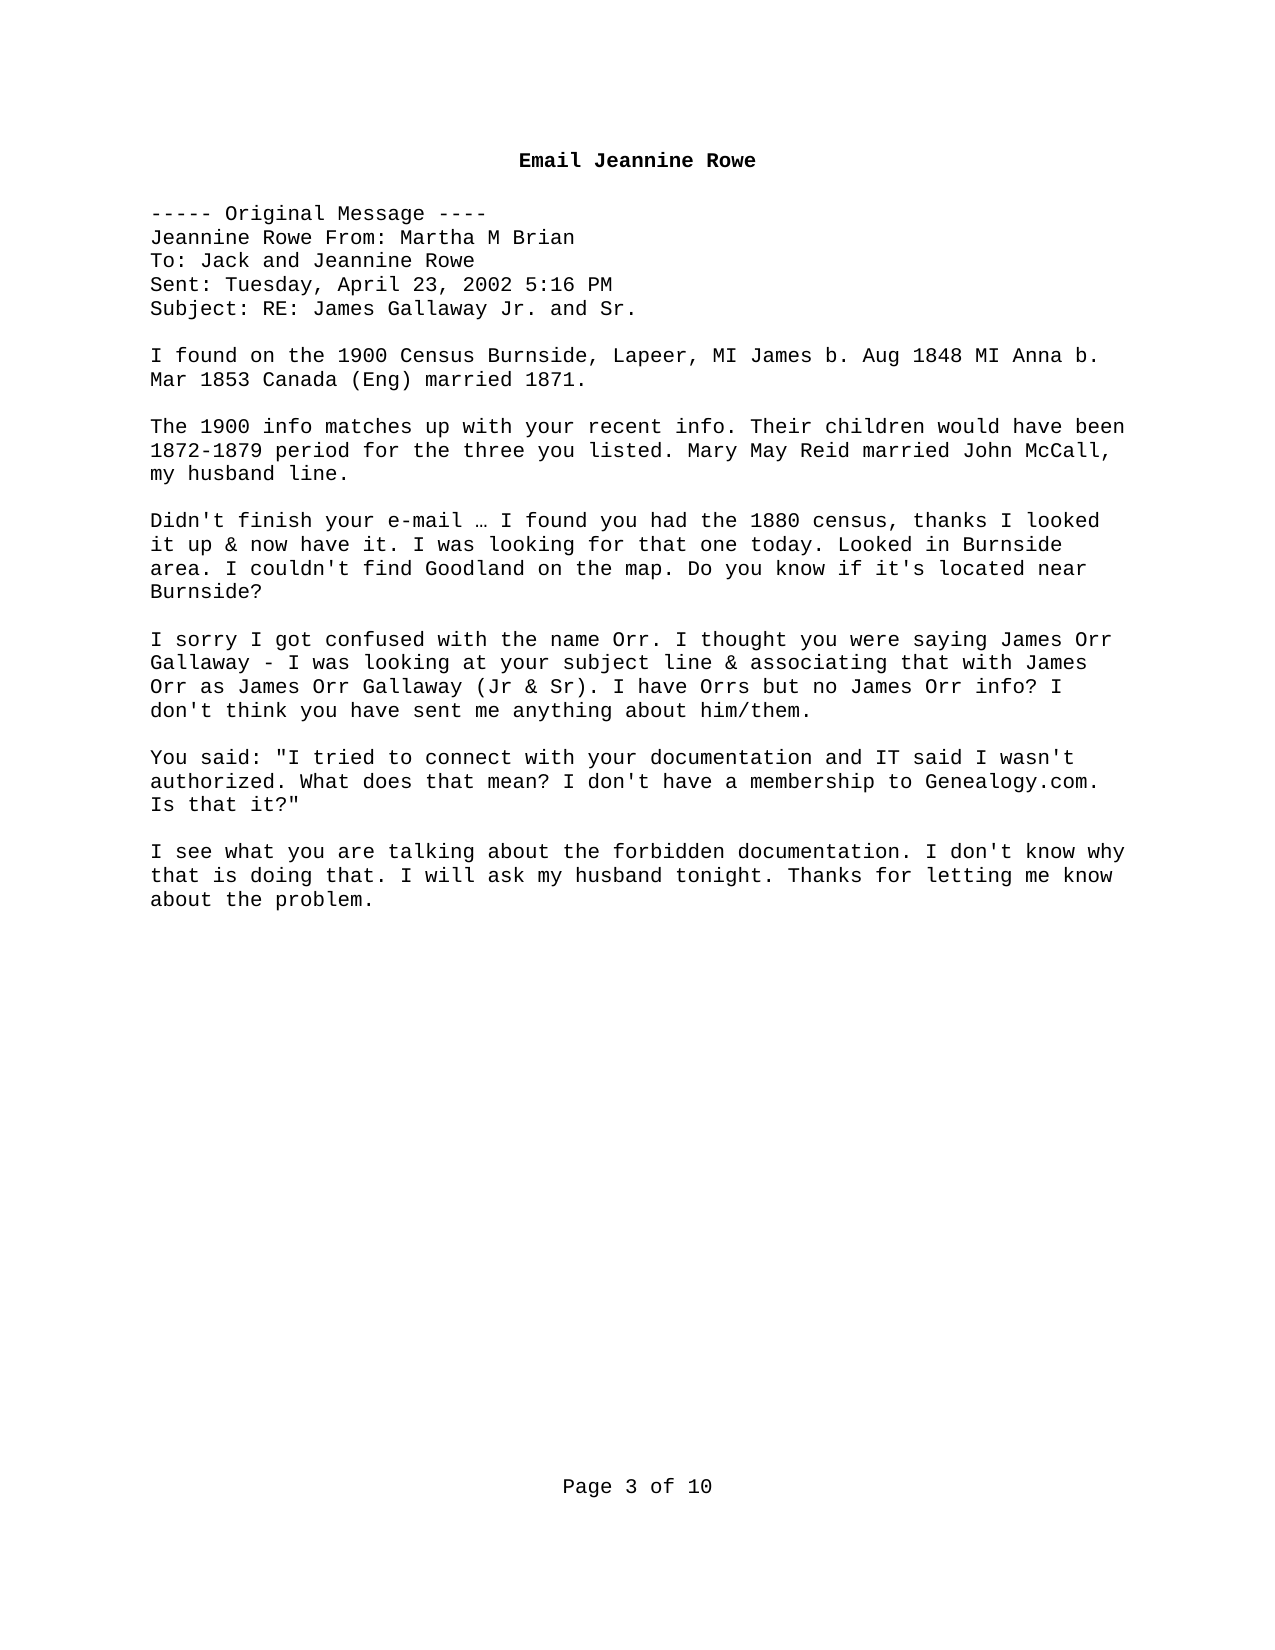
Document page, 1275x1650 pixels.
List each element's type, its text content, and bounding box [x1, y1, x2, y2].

text I found on the 1900 Census Burnside, Lapeer, MI James b. Aug 1848 MI Anna b. Mar 1853 Canada (Eng) married 1871. [150, 345, 1125, 392]
text I sorry I got confused with the name Orr. I thought you were saying James Orr Gallaway - I was looking at your subject line & associating that with James Orr as James Orr Gallaway (Jr & Sr). I have Orrs but no James Orr info? I don't think you have sent me anything about him/them. [150, 629, 1125, 723]
text To: Jack and Jeannine Rowe [150, 250, 1125, 274]
text You said: "I tried to connect with your documentation and IT said I wasn't authorized. What does that mean? I don't have a membership to Genealogy.com. Is that it?" [150, 747, 1125, 818]
text Didn't finish your e-mail … I found you had the 1880 census, thanks I looked it up & now have it. I was looking for that one today. Looked in Burnside area. I couldn't find Goodland on the map. Do you know if it's located near Burnside? [150, 511, 1125, 605]
text Sent: Tuesday, April 23, 2002 5:16 PM [150, 274, 1125, 298]
text Jeannine Rowe From: Martha M Brian [150, 227, 1125, 250]
text I see what you are talking about the forbidden documentation. I don't know why that is doing that. I will ask my husband tonight. Thanks for letting me know about the problem. [150, 842, 1125, 912]
text ----- Original Message ---- [150, 203, 1125, 227]
text The 1900 info matches up with your recent info. Their children would have been 1872-1879 period for the three you listed. Mary May Reid married John McCall, my husband line. [150, 416, 1125, 487]
text Subject: RE: James Gallaway Jr. and Sr. [150, 298, 1125, 321]
